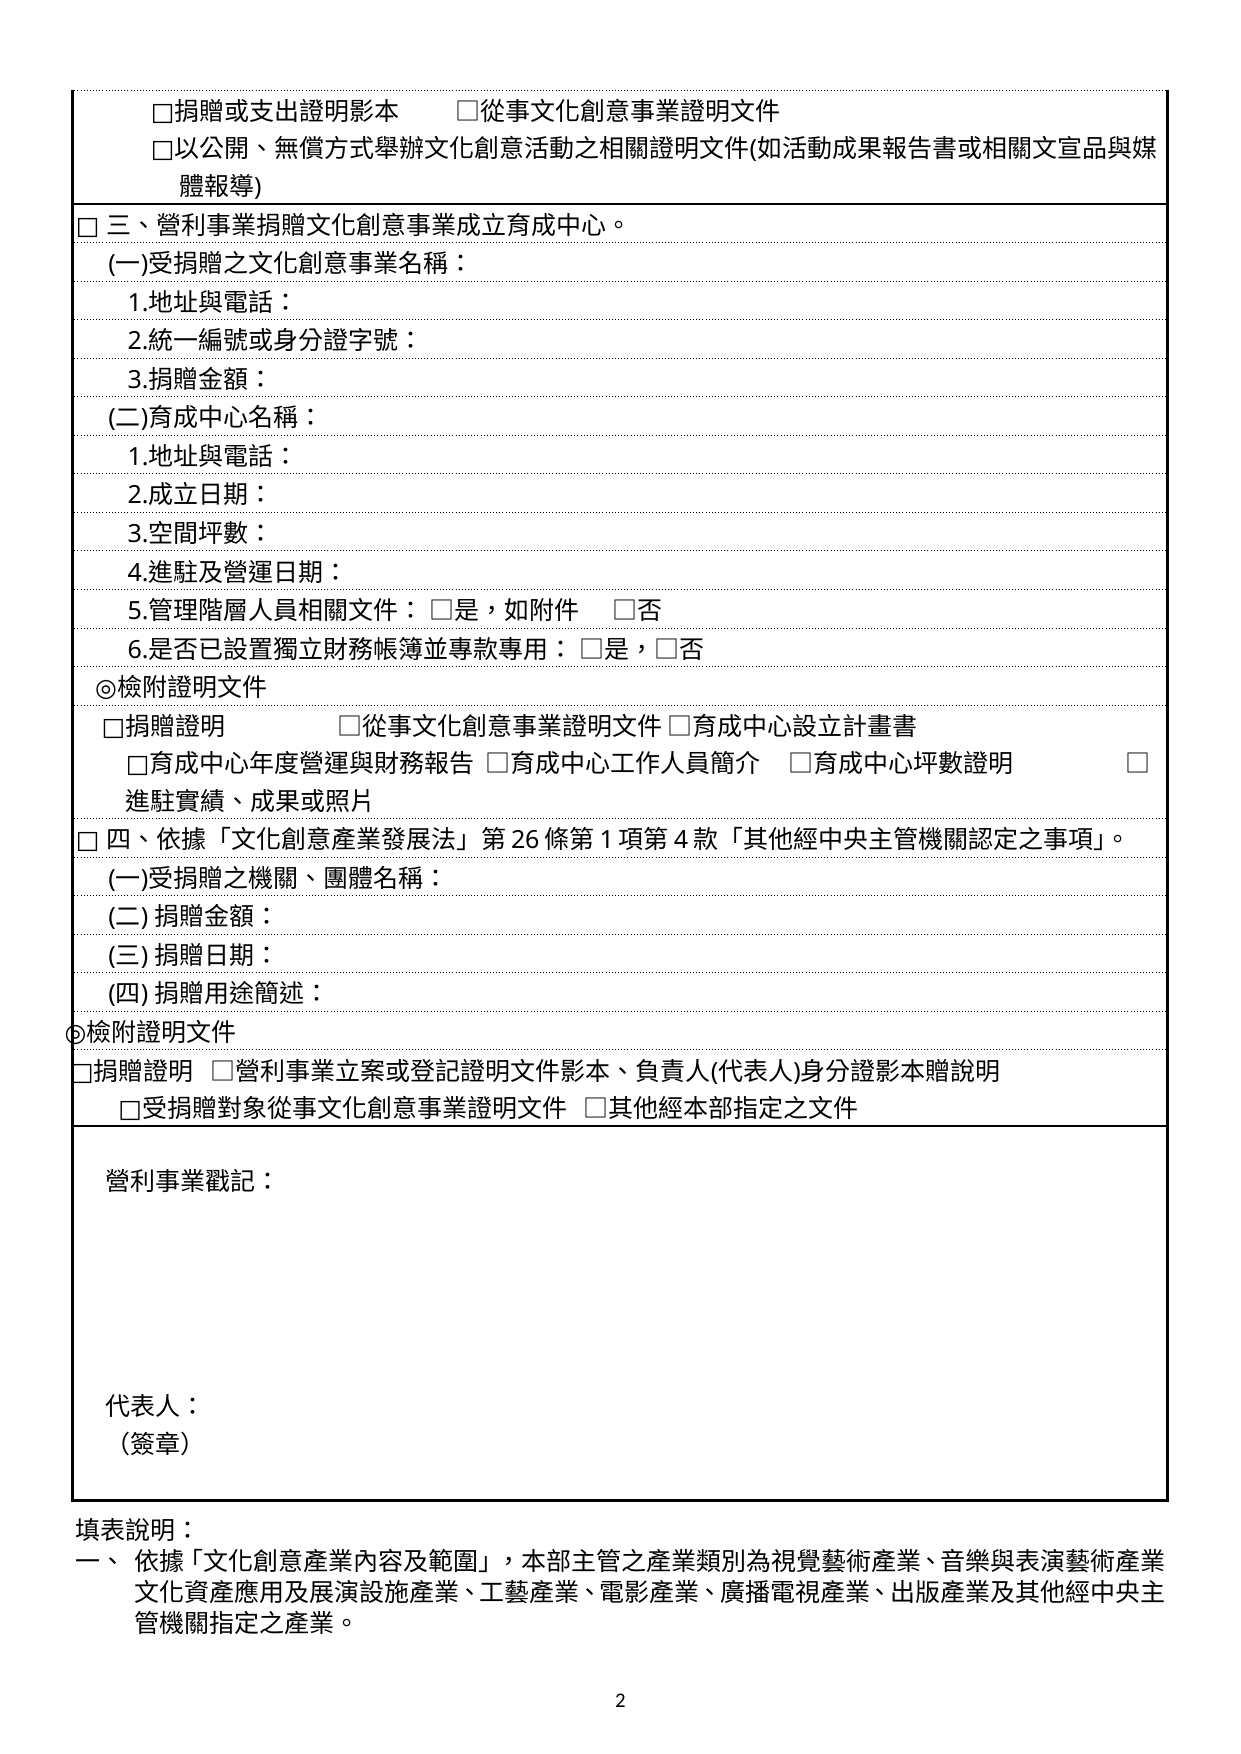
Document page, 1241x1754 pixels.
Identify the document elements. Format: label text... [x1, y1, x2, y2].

table_cell □捐贈證明 □營利事業立案或登記證明文件影本、負責人(代表人)身分證影本贈說明 □受捐贈對象從事文化創意事業證明文件 □其他經本部指定之文件 [74, 1049, 1166, 1125]
list 依據「文化創意產業內容及範圍」，本部主管之產業類別為視覺藝術產業、音樂與表演藝術產業、文化資產應用及展演設施產業、工藝產業、電影產業、廣播電視產業、出版產業及其他經中央主管機關指定之產業。 [75, 1545, 1165, 1639]
table_cell □捐贈證明 □從事文化創意事業證明文件 □育成中心設立計畫書 □育成中心年度營運與財務報告 □育成中心工作人員簡介 □育成中心坪數證明 □進駐實績、成果或照片 [74, 705, 1166, 818]
table_cell 1.地址與電話： [74, 435, 1166, 473]
text 填表說明： [75, 1514, 1165, 1545]
table_cell (一)受捐贈之文化創意事業名稱： [74, 242, 1166, 281]
table_cell (三) 捐贈日期： [74, 934, 1166, 972]
table_cell ◎檢附證明文件 [74, 1011, 1166, 1049]
table_cell 營利事業戳記： 代表人： （簽章） [74, 1127, 1166, 1498]
table_cell 6.是否已設置獨立財務帳簿並專款專用： □是，□否 [74, 628, 1166, 666]
table_cell 5.管理階層人員相關文件： □是，如附件 □否 [74, 589, 1166, 627]
table_cell 3.空間坪數： [74, 512, 1166, 550]
table_cell (四) 捐贈用途簡述： [74, 972, 1166, 1011]
table_cell 2.統一編號或身分證字號： [74, 319, 1166, 358]
table_cell 4.進駐及營運日期： [74, 550, 1166, 589]
table_cell □ 三、營利事業捐贈文化創意事業成立育成中心。 [74, 205, 1166, 242]
table_cell (二) 捐贈金額： [74, 895, 1166, 934]
table_cell □ 四、依據「文化創意產業發展法」第26條第1項第4款「其他經中央主管機關認定之事項」。 [74, 818, 1166, 857]
table_cell 3.捐贈金額： [74, 358, 1166, 396]
table_cell □捐贈或支出證明影本 □從事文化創意事業證明文件 □以公開、無償方式舉辦文化創意活動之相關證明文件(如活動成果報告書或相關文宣品與媒體報導) [74, 90, 1166, 203]
table_cell 1.地址與電話： [74, 281, 1166, 319]
table_cell 2.成立日期： [74, 473, 1166, 512]
table_cell ◎檢附證明文件 [74, 666, 1166, 704]
table_cell (二)育成中心名稱： [74, 396, 1166, 435]
table_cell (一)受捐贈之機關、團體名稱： [74, 857, 1166, 895]
